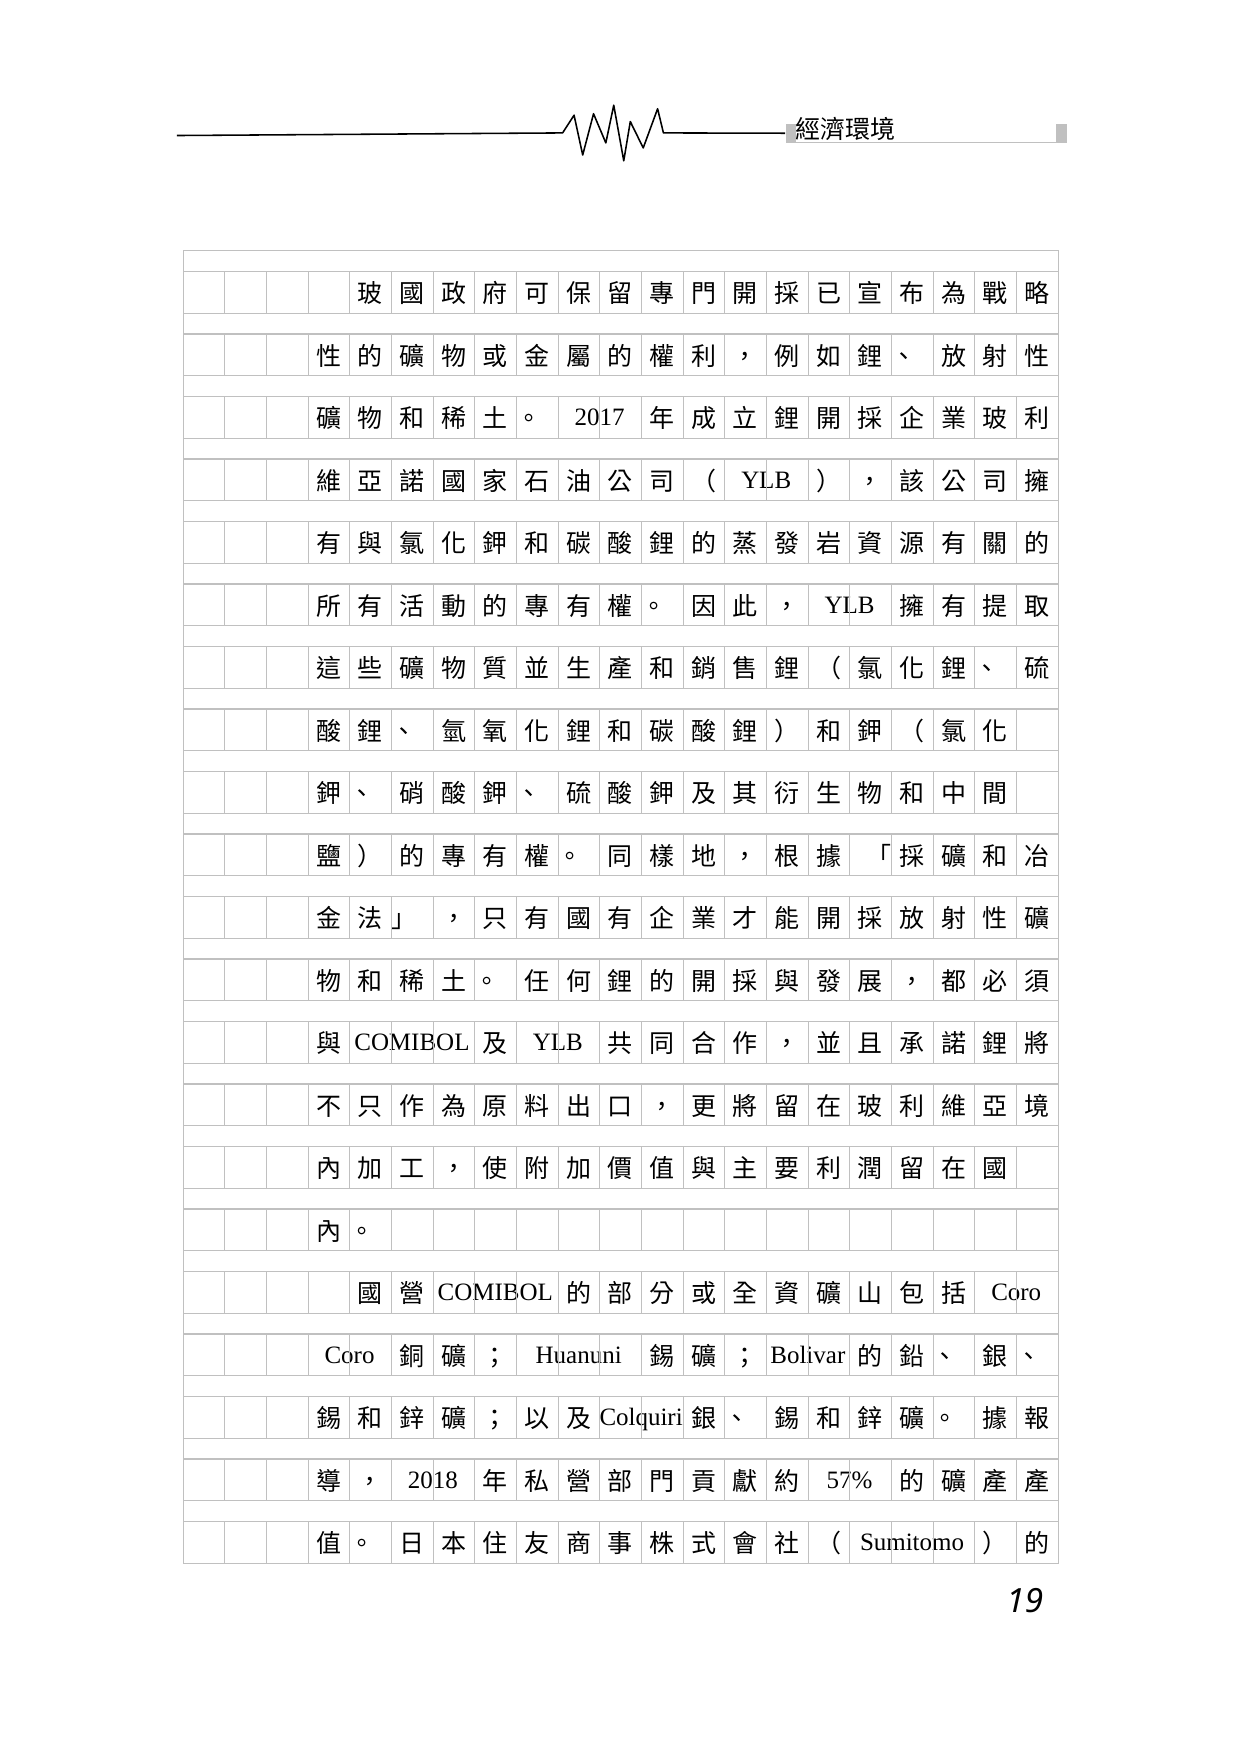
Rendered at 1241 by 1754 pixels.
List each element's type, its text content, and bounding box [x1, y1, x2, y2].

text 玻國政府可保留專門開採已宣布為戰略性的礦物或金屬的權利，例如鋰、放射性礦物和稀土。2017年成立鋰開採企業玻利維亞諾國家石油公司（YLB），該公司擁有與氯化鉀和碳酸鋰的蒸發岩資源有關的所有活動的專有權。因此，YLB擁有提取這些礦物質並生產和銷售鋰（氯化鋰、硫酸鋰、氫氧化鋰和碳酸鋰）和鉀（氯化鉀、硝酸鉀、硫酸鉀及其衍生物和中間鹽）的專有權。同樣地，根據「採礦和冶金法」，只有國有企業才能開採放射性礦物和稀土。任何鋰的開採與發展，都必須與COMIBOL及YLB共同合作，並且承諾鋰將不只作為原料出口，更將留在玻利維亞境內加工，使附加價值與主要利潤留在國內。 [281, 439, 1058, 458]
text 玻國政府可保留專門開採已宣布為戰略性的礦物或金屬的權利，例如鋰、放射性礦物和稀土。2017年成立鋰開採企業玻利維亞諾國家石油公司（YLB），該公司擁有與氯化鉀和碳酸鋰的蒸發岩資源有關的所有活動的專有權。因此，YLB擁有提取這些礦物質並生產和銷售鋰（氯化鋰、硫酸鋰、氫氧化鋰和碳酸鋰）和鉀（氯化鉀、硝酸鉀、硫酸鉀及其衍生物和中間鹽）的專有權。同樣地，根據「採礦和冶金法」，只有國有企業才能開採放射性礦物和稀土。任何鋰的開採與發展，都必須與COMIBOL及YLB共同合作，並且承諾鋰將不只作為原料出口，更將留在玻利維亞境內加工，使附加價值與主要利潤留在國內。 [281, 251, 1058, 271]
text 玻國政府可保留專門開採已宣布為戰略性的礦物或金屬的權利，例如鋰、放射性礦物和稀土。2017年成立鋰開採企業玻利維亞諾國家石油公司（YLB），該公司擁有與氯化鉀和碳酸鋰的蒸發岩資源有關的所有活動的專有權。因此，YLB擁有提取這些礦物質並生產和銷售鋰（氯化鋰、硫酸鋰、氫氧化鋰和碳酸鋰）和鉀（氯化鉀、硝酸鉀、硫酸鉀及其衍生物和中間鹽）的專有權。同樣地，根據「採礦和冶金法」，只有國有企業才能開採放射性礦物和稀土。任何鋰的開採與發展，都必須與COMIBOL及YLB共同合作，並且承諾鋰將不只作為原料出口，更將留在玻利維亞境內加工，使附加價值與主要利潤留在國內。 [281, 1126, 1058, 1146]
text 玻國政府可保留專門開採已宣布為戰略性的礦物或金屬的權利，例如鋰、放射性礦物和稀土。2017年成立鋰開採企業玻利維亞諾國家石油公司（YLB），該公司擁有與氯化鉀和碳酸鋰的蒸發岩資源有關的所有活動的專有權。因此，YLB擁有提取這些礦物質並生產和銷售鋰（氯化鋰、硫酸鋰、氫氧化鋰和碳酸鋰）和鉀（氯化鉀、硝酸鉀、硫酸鉀及其衍生物和中間鹽）的專有權。同樣地，根據「採礦和冶金法」，只有國有企業才能開採放射性礦物和稀土。任何鋰的開採與發展，都必須與COMIBOL及YLB共同合作，並且承諾鋰將不只作為原料出口，更將留在玻利維亞境內加工，使附加價值與主要利潤留在國內。 [281, 689, 1058, 708]
text 國營COMIBOL的部分或全資礦山包括Coro Coro銅礦；Huanuni錫礦；Bolivar的鉛、銀、錫和鋅礦；以及Colquiri銀、錫和鋅礦。據報導，2018年私營部門貢獻約57%的礦產產值。日本住友商事株式會社（Sumitomo）的全資子公司Empresa Minera San Cristóbal S.A.經營位於Potosi省的San Cristobal鉛、銀和鋅礦。住友商事通過另一家子公司瑞士Summit Minerals GmbH在San Cristobal生產精礦。Glencore控制Sinchi Wayra的礦群，其中包括Asientos、Caballo Blanco、Colquechaquita、Poopo、Porco、San Lorenzo和Tres Amigos Mines等，生產銦、鉛、銀、錫和鋅。 [281, 1439, 1058, 1458]
text 玻國政府可保留專門開採已宣布為戰略性的礦物或金屬的權利，例如鋰、放射性礦物和稀土。2017年成立鋰開採企業玻利維亞諾國家石油公司（YLB），該公司擁有與氯化鉀和碳酸鋰的蒸發岩資源有關的所有活動的專有權。因此，YLB擁有提取這些礦物質並生產和銷售鋰（氯化鋰、硫酸鋰、氫氧化鋰和碳酸鋰）和鉀（氯化鉀、硝酸鉀、硫酸鉀及其衍生物和中間鹽）的專有權。同樣地，根據「採礦和冶金法」，只有國有企業才能開採放射性礦物和稀土。任何鋰的開採與發展，都必須與COMIBOL及YLB共同合作，並且承諾鋰將不只作為原料出口，更將留在玻利維亞境內加工，使附加價值與主要利潤留在國內。 [281, 939, 1058, 958]
text 玻國政府可保留專門開採已宣布為戰略性的礦物或金屬的權利，例如鋰、放射性礦物和稀土。2017年成立鋰開採企業玻利維亞諾國家石油公司（YLB），該公司擁有與氯化鉀和碳酸鋰的蒸發岩資源有關的所有活動的專有權。因此，YLB擁有提取這些礦物質並生產和銷售鋰（氯化鋰、硫酸鋰、氫氧化鋰和碳酸鋰）和鉀（氯化鉀、硝酸鉀、硫酸鉀及其衍生物和中間鹽）的專有權。同樣地，根據「採礦和冶金法」，只有國有企業才能開採放射性礦物和稀土。任何鋰的開採與發展，都必須與COMIBOL及YLB共同合作，並且承諾鋰將不只作為原料出口，更將留在玻利維亞境內加工，使附加價值與主要利潤留在國內。 [281, 1189, 1058, 1208]
text 玻國政府可保留專門開採已宣布為戰略性的礦物或金屬的權利，例如鋰、放射性礦物和稀土。2017年成立鋰開採企業玻利維亞諾國家石油公司（YLB），該公司擁有與氯化鉀和碳酸鋰的蒸發岩資源有關的所有活動的專有權。因此，YLB擁有提取這些礦物質並生產和銷售鋰（氯化鋰、硫酸鋰、氫氧化鋰和碳酸鋰）和鉀（氯化鉀、硝酸鉀、硫酸鉀及其衍生物和中間鹽）的專有權。同樣地，根據「採礦和冶金法」，只有國有企業才能開採放射性礦物和稀土。任何鋰的開採與發展，都必須與COMIBOL及YLB共同合作，並且承諾鋰將不只作為原料出口，更將留在玻利維亞境內加工，使附加價值與主要利潤留在國內。 [281, 876, 1058, 896]
text 國營COMIBOL的部分或全資礦山包括Coro Coro銅礦；Huanuni錫礦；Bolivar的鉛、銀、錫和鋅礦；以及Colquiri銀、錫和鋅礦。據報導，2018年私營部門貢獻約57%的礦產產值。日本住友商事株式會社（Sumitomo）的全資子公司Empresa Minera San Cristóbal S.A.經營位於Potosi省的San Cristobal鉛、銀和鋅礦。住友商事通過另一家子公司瑞士Summit Minerals GmbH在San Cristobal生產精礦。Glencore控制Sinchi Wayra的礦群，其中包括Asientos、Caballo Blanco、Colquechaquita、Poopo、Porco、San Lorenzo和Tres Amigos Mines等，生產銦、鉛、銀、錫和鋅。 [281, 1376, 1058, 1396]
text 玻國政府可保留專門開採已宣布為戰略性的礦物或金屬的權利，例如鋰、放射性礦物和稀土。2017年成立鋰開採企業玻利維亞諾國家石油公司（YLB），該公司擁有與氯化鉀和碳酸鋰的蒸發岩資源有關的所有活動的專有權。因此，YLB擁有提取這些礦物質並生產和銷售鋰（氯化鋰、硫酸鋰、氫氧化鋰和碳酸鋰）和鉀（氯化鉀、硝酸鉀、硫酸鉀及其衍生物和中間鹽）的專有權。同樣地，根據「採礦和冶金法」，只有國有企業才能開採放射性礦物和稀土。任何鋰的開採與發展，都必須與COMIBOL及YLB共同合作，並且承諾鋰將不只作為原料出口，更將留在玻利維亞境內加工，使附加價值與主要利潤留在國內。 [281, 314, 1058, 333]
text 玻國政府可保留專門開採已宣布為戰略性的礦物或金屬的權利，例如鋰、放射性礦物和稀土。2017年成立鋰開採企業玻利維亞諾國家石油公司（YLB），該公司擁有與氯化鉀和碳酸鋰的蒸發岩資源有關的所有活動的專有權。因此，YLB擁有提取這些礦物質並生產和銷售鋰（氯化鋰、硫酸鋰、氫氧化鋰和碳酸鋰）和鉀（氯化鉀、硝酸鉀、硫酸鉀及其衍生物和中間鹽）的專有權。同樣地，根據「採礦和冶金法」，只有國有企業才能開採放射性礦物和稀土。任何鋰的開採與發展，都必須與COMIBOL及YLB共同合作，並且承諾鋰將不只作為原料出口，更將留在玻利維亞境內加工，使附加價值與主要利潤留在國內。 [281, 501, 1058, 521]
text 國營COMIBOL的部分或全資礦山包括Coro Coro銅礦；Huanuni錫礦；Bolivar的鉛、銀、錫和鋅礦；以及Colquiri銀、錫和鋅礦。據報導，2018年私營部門貢獻約57%的礦產產值。日本住友商事株式會社（Sumitomo）的全資子公司Empresa Minera San Cristóbal S.A.經營位於Potosi省的San Cristobal鉛、銀和鋅礦。住友商事通過另一家子公司瑞士Summit Minerals GmbH在San Cristobal生產精礦。Glencore控制Sinchi Wayra的礦群，其中包括Asientos、Caballo Blanco、Colquechaquita、Poopo、Porco、San Lorenzo和Tres Amigos Mines等，生產銦、鉛、銀、錫和鋅。 [281, 1314, 1058, 1333]
text 玻國政府可保留專門開採已宣布為戰略性的礦物或金屬的權利，例如鋰、放射性礦物和稀土。2017年成立鋰開採企業玻利維亞諾國家石油公司（YLB），該公司擁有與氯化鉀和碳酸鋰的蒸發岩資源有關的所有活動的專有權。因此，YLB擁有提取這些礦物質並生產和銷售鋰（氯化鋰、硫酸鋰、氫氧化鋰和碳酸鋰）和鉀（氯化鉀、硝酸鉀、硫酸鉀及其衍生物和中間鹽）的專有權。同樣地，根據「採礦和冶金法」，只有國有企業才能開採放射性礦物和稀土。任何鋰的開採與發展，都必須與COMIBOL及YLB共同合作，並且承諾鋰將不只作為原料出口，更將留在玻利維亞境內加工，使附加價值與主要利潤留在國內。 [281, 626, 1058, 646]
text 玻國政府可保留專門開採已宣布為戰略性的礦物或金屬的權利，例如鋰、放射性礦物和稀土。2017年成立鋰開採企業玻利維亞諾國家石油公司（YLB），該公司擁有與氯化鉀和碳酸鋰的蒸發岩資源有關的所有活動的專有權。因此，YLB擁有提取這些礦物質並生產和銷售鋰（氯化鋰、硫酸鋰、氫氧化鋰和碳酸鋰）和鉀（氯化鉀、硝酸鉀、硫酸鉀及其衍生物和中間鹽）的專有權。同樣地，根據「採礦和冶金法」，只有國有企業才能開採放射性礦物和稀土。任何鋰的開採與發展，都必須與COMIBOL及YLB共同合作，並且承諾鋰將不只作為原料出口，更將留在玻利維亞境內加工，使附加價值與主要利潤留在國內。 [281, 376, 1058, 396]
text 國營COMIBOL的部分或全資礦山包括Coro Coro銅礦；Huanuni錫礦；Bolivar的鉛、銀、錫和鋅礦；以及Colquiri銀、錫和鋅礦。據報導，2018年私營部門貢獻約57%的礦產產值。日本住友商事株式會社（Sumitomo）的全資子公司Empresa Minera San Cristóbal S.A.經營位於Potosi省的San Cristobal鉛、銀和鋅礦。住友商事通過另一家子公司瑞士Summit Minerals GmbH在San Cristobal生產精礦。Glencore控制Sinchi Wayra的礦群，其中包括Asientos、Caballo Blanco、Colquechaquita、Poopo、Porco、San Lorenzo和Tres Amigos Mines等，生產銦、鉛、銀、錫和鋅。 [281, 1251, 1058, 1271]
text 玻國政府可保留專門開採已宣布為戰略性的礦物或金屬的權利，例如鋰、放射性礦物和稀土。2017年成立鋰開採企業玻利維亞諾國家石油公司（YLB），該公司擁有與氯化鉀和碳酸鋰的蒸發岩資源有關的所有活動的專有權。因此，YLB擁有提取這些礦物質並生產和銷售鋰（氯化鋰、硫酸鋰、氫氧化鋰和碳酸鋰）和鉀（氯化鉀、硝酸鉀、硫酸鉀及其衍生物和中間鹽）的專有權。同樣地，根據「採礦和冶金法」，只有國有企業才能開採放射性礦物和稀土。任何鋰的開採與發展，都必須與COMIBOL及YLB共同合作，並且承諾鋰將不只作為原料出口，更將留在玻利維亞境內加工，使附加價值與主要利潤留在國內。 [281, 1064, 1058, 1083]
text 玻國政府可保留專門開採已宣布為戰略性的礦物或金屬的權利，例如鋰、放射性礦物和稀土。2017年成立鋰開採企業玻利維亞諾國家石油公司（YLB），該公司擁有與氯化鉀和碳酸鋰的蒸發岩資源有關的所有活動的專有權。因此，YLB擁有提取這些礦物質並生產和銷售鋰（氯化鋰、硫酸鋰、氫氧化鋰和碳酸鋰）和鉀（氯化鉀、硝酸鉀、硫酸鉀及其衍生物和中間鹽）的專有權。同樣地，根據「採礦和冶金法」，只有國有企業才能開採放射性礦物和稀土。任何鋰的開採與發展，都必須與COMIBOL及YLB共同合作，並且承諾鋰將不只作為原料出口，更將留在玻利維亞境內加工，使附加價值與主要利潤留在國內。 [281, 564, 1058, 583]
text 玻國政府可保留專門開採已宣布為戰略性的礦物或金屬的權利，例如鋰、放射性礦物和稀土。2017年成立鋰開採企業玻利維亞諾國家石油公司（YLB），該公司擁有與氯化鉀和碳酸鋰的蒸發岩資源有關的所有活動的專有權。因此，YLB擁有提取這些礦物質並生產和銷售鋰（氯化鋰、硫酸鋰、氫氧化鋰和碳酸鋰）和鉀（氯化鉀、硝酸鉀、硫酸鉀及其衍生物和中間鹽）的專有權。同樣地，根據「採礦和冶金法」，只有國有企業才能開採放射性礦物和稀土。任何鋰的開採與發展，都必須與COMIBOL及YLB共同合作，並且承諾鋰將不只作為原料出口，更將留在玻利維亞境內加工，使附加價值與主要利潤留在國內。 [281, 814, 1058, 833]
text 玻國政府可保留專門開採已宣布為戰略性的礦物或金屬的權利，例如鋰、放射性礦物和稀土。2017年成立鋰開採企業玻利維亞諾國家石油公司（YLB），該公司擁有與氯化鉀和碳酸鋰的蒸發岩資源有關的所有活動的專有權。因此，YLB擁有提取這些礦物質並生產和銷售鋰（氯化鋰、硫酸鋰、氫氧化鋰和碳酸鋰）和鉀（氯化鉀、硝酸鉀、硫酸鉀及其衍生物和中間鹽）的專有權。同樣地，根據「採礦和冶金法」，只有國有企業才能開採放射性礦物和稀土。任何鋰的開採與發展，都必須與COMIBOL及YLB共同合作，並且承諾鋰將不只作為原料出口，更將留在玻利維亞境內加工，使附加價值與主要利潤留在國內。 [281, 751, 1058, 771]
text 玻國政府可保留專門開採已宣布為戰略性的礦物或金屬的權利，例如鋰、放射性礦物和稀土。2017年成立鋰開採企業玻利維亞諾國家石油公司（YLB），該公司擁有與氯化鉀和碳酸鋰的蒸發岩資源有關的所有活動的專有權。因此，YLB擁有提取這些礦物質並生產和銷售鋰（氯化鋰、硫酸鋰、氫氧化鋰和碳酸鋰）和鉀（氯化鉀、硝酸鉀、硫酸鉀及其衍生物和中間鹽）的專有權。同樣地，根據「採礦和冶金法」，只有國有企業才能開採放射性礦物和稀土。任何鋰的開採與發展，都必須與COMIBOL及YLB共同合作，並且承諾鋰將不只作為原料出口，更將留在玻利維亞境內加工，使附加價值與主要利潤留在國內。 [281, 1001, 1058, 1021]
text 國營COMIBOL的部分或全資礦山包括Coro Coro銅礦；Huanuni錫礦；Bolivar的鉛、銀、錫和鋅礦；以及Colquiri銀、錫和鋅礦。據報導，2018年私營部門貢獻約57%的礦產產值。日本住友商事株式會社（Sumitomo）的全資子公司Empresa Minera San Cristóbal S.A.經營位於Potosi省的San Cristobal鉛、銀和鋅礦。住友商事通過另一家子公司瑞士Summit Minerals GmbH在San Cristobal生產精礦。Glencore控制Sinchi Wayra的礦群，其中包括Asientos、Caballo Blanco、Colquechaquita、Poopo、Porco、San Lorenzo和Tres Amigos Mines等，生產銦、鉛、銀、錫和鋅。 [281, 1501, 1058, 1521]
